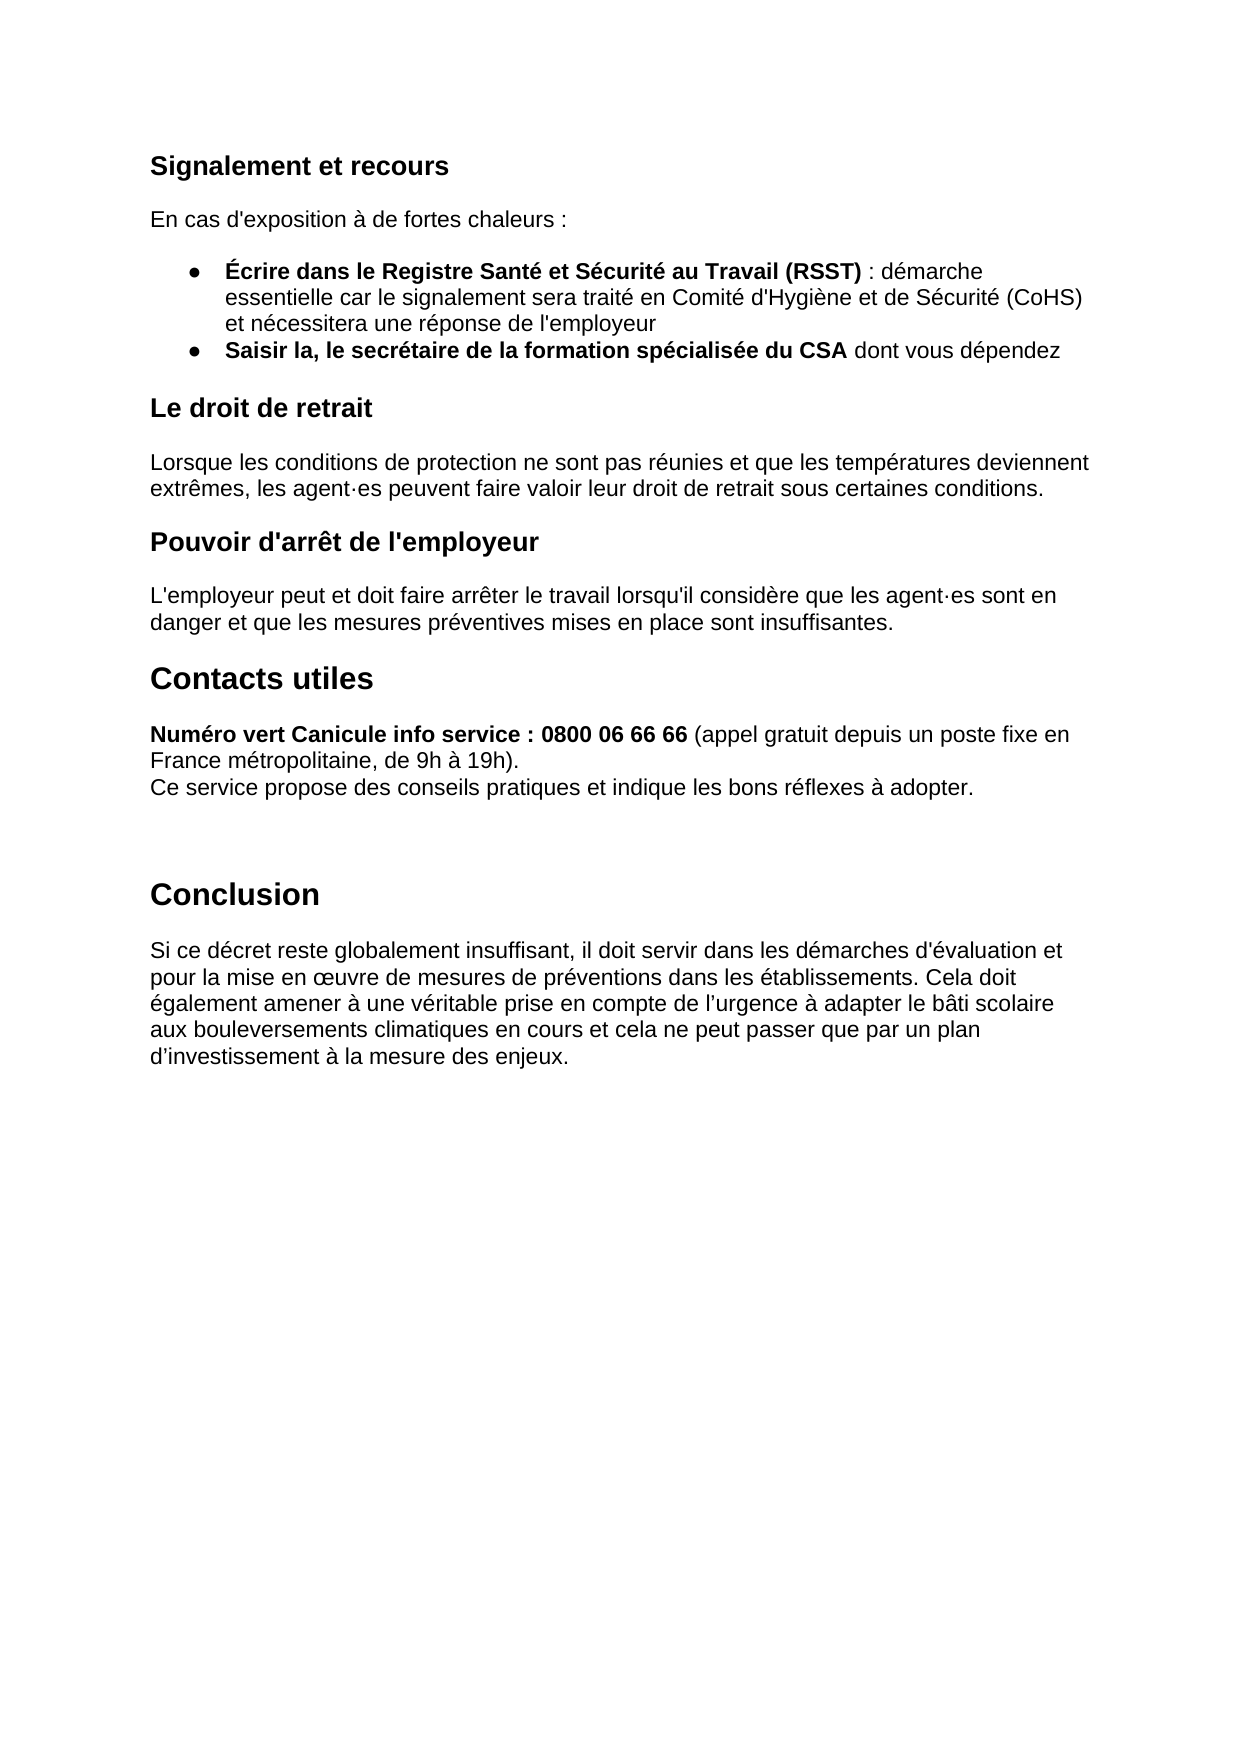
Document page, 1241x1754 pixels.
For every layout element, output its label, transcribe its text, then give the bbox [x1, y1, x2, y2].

text L'employeur peut et doit faire arrêter le travail lorsqu'il considère que les agent·es sont en danger et que les mesures préventives mises en place sont insuffisantes. [150, 582, 1090, 635]
text Pouvoir d'arrêt de l'employeur [150, 526, 1090, 557]
text Conclusion [150, 876, 1090, 912]
text En cas d'exposition à de fortes chaleurs : [150, 206, 1090, 233]
list Saisir la, le secrétaire de la formation spécialisée du CSA dont vous dépendez [187, 337, 1090, 363]
text Si ce décret reste globalement insuffisant, il doit servir dans les démarches d'évaluation et pour la mise en œuvre de mesures de préventions dans les établissements. Cela doit également amener à une véritable prise en compte de l’urgence à adapter le bâti scolaire aux bouleversements climatiques en cours et cela ne peut passer que par un plan d’investissement à la mesure des enjeux. [150, 937, 1090, 1069]
subtitle Signalement et recours [150, 150, 1090, 181]
list Écrire dans le Registre Santé et Sécurité au Travail (RSST) : démarche essentielle car le signalement sera traité en Comité d'Hygiène et de Sécurité (CoHS) et nécessitera une réponse de l'employeur [187, 258, 1090, 337]
text Numéro vert Canicule info service : 0800 06 66 66 (appel gratuit depuis un poste fixe en France métropolitaine, de 9h à 19h). Ce service propose des conseils pratiques et indique les bons réflexes à adopter. [150, 721, 1090, 800]
subtitle Le droit de retrait [150, 392, 1090, 423]
text Contacts utiles [150, 660, 1090, 696]
text Lorsque les conditions de protection ne sont pas réunies et que les températures deviennent extrêmes, les agent·es peuvent faire valoir leur droit de retrait sous certaines conditions. [150, 448, 1090, 501]
